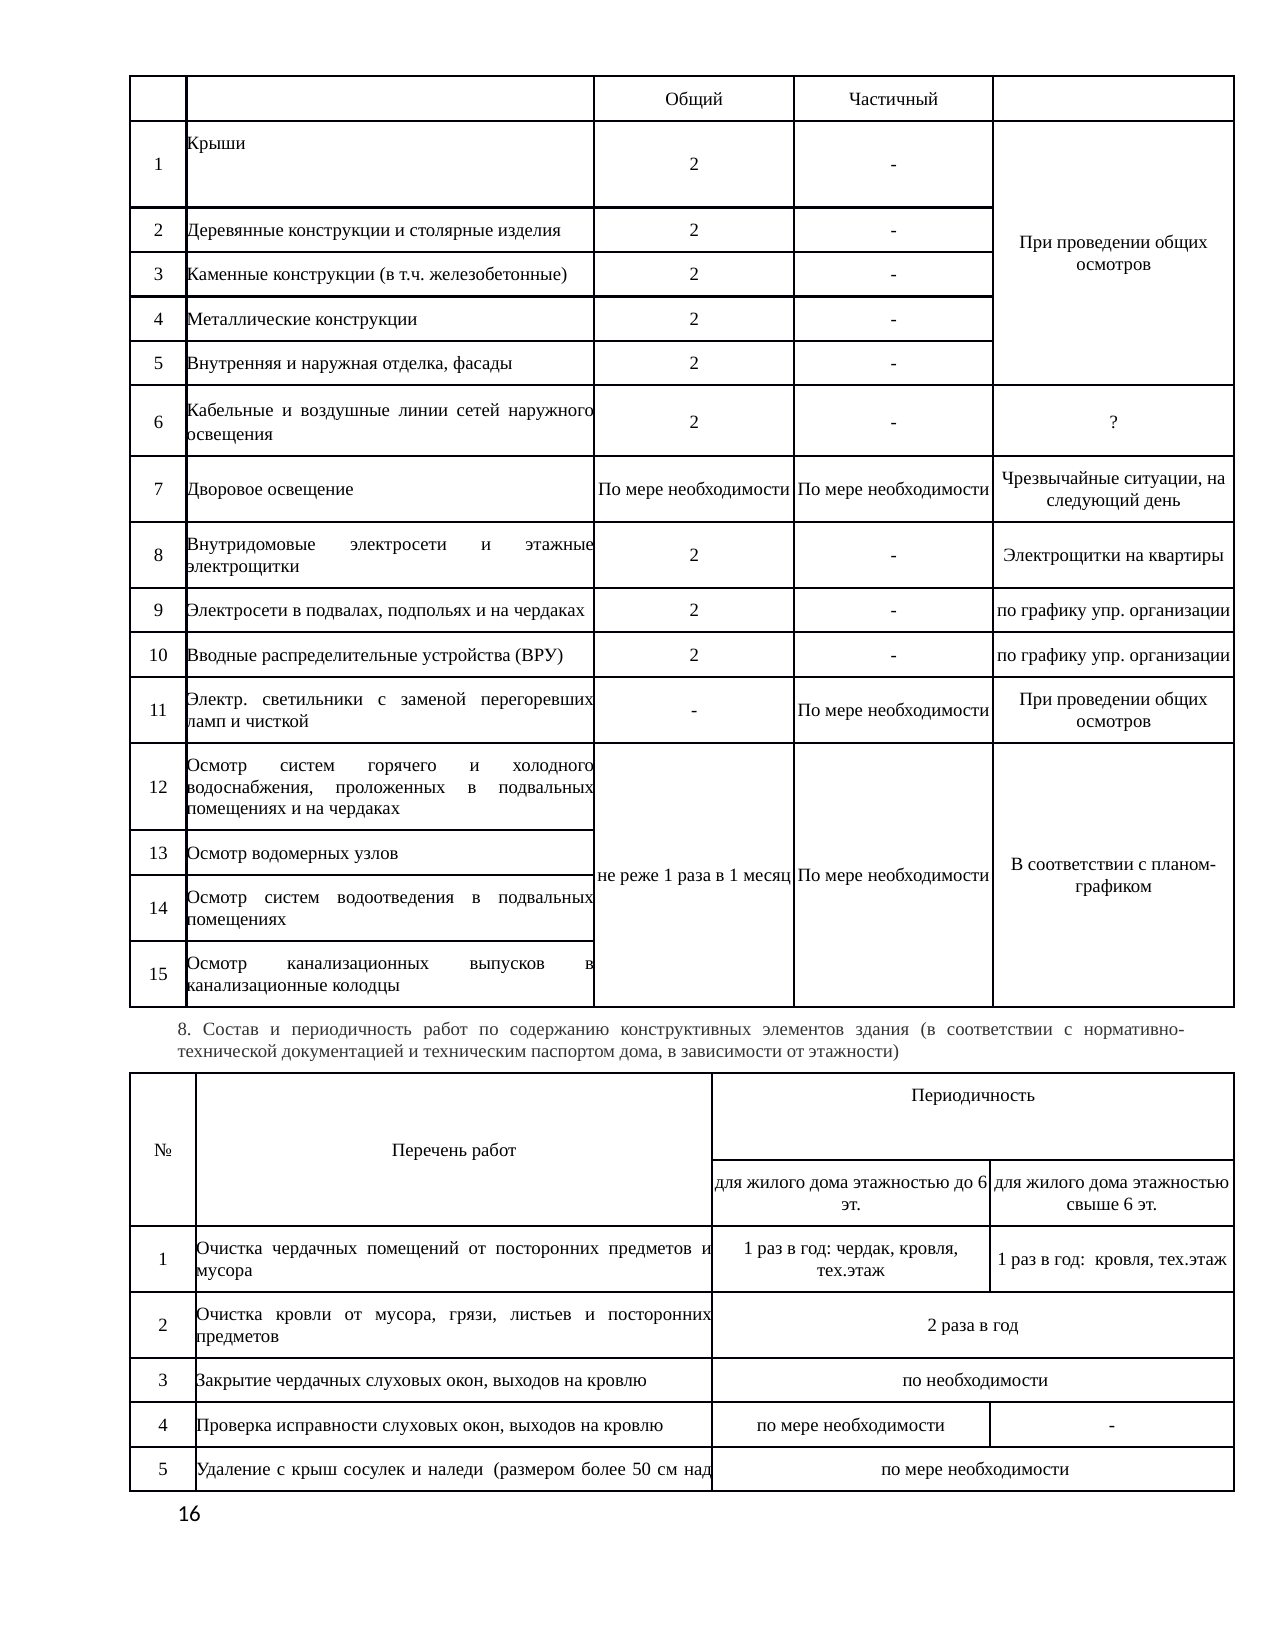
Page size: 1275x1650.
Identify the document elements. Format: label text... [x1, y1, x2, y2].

table_cell Осмотр систем водоотведения в подвальных помещениях [188, 876, 593, 940]
table_cell Осмотр систем горячего и холодного водоснабжения, проложенных в подвальных помещениях и на чердаках [188, 744, 593, 829]
table_cell 2 [595, 122, 793, 206]
table_cell Электросети в подвалах, подпольях и на чердаках [188, 589, 593, 631]
table_cell 2 [131, 1293, 195, 1357]
table_cell - [595, 678, 793, 742]
table_cell Кабельные и воздушные линии сетей наружного освещения [188, 386, 593, 454]
table_cell Внутридомовые электросети и этажные электрощитки [188, 523, 593, 587]
table_cell 4 [131, 298, 185, 340]
table_cell 12 [131, 744, 185, 829]
table_cell 2 [595, 298, 793, 340]
table_cell Внутренняя и наружная отделка, фасады [188, 342, 593, 384]
table_cell 2 [595, 209, 793, 251]
table_cell ? [994, 386, 1233, 454]
text 8. Состав и периодичность работ по содержанию конструктивных элементов здания (в соответствии с нормативно-технической документацией и техническим паспортом дома, в зависимости от этажности) [177, 1018, 1186, 1061]
table_cell Чрезвычайные ситуации, на следующий день [994, 457, 1233, 521]
table_cell При проведении общих осмотров [994, 678, 1233, 742]
table_cell - [795, 298, 992, 340]
table_header [188, 77, 593, 119]
table_cell Очистка кровли от мусора, грязи, листьев и посторонних предметов [197, 1293, 711, 1357]
table_cell 1 [131, 1227, 195, 1291]
table_cell 2 [595, 589, 793, 631]
table_cell 13 [131, 831, 185, 874]
table_cell 3 [131, 253, 185, 295]
table_cell 11 [131, 678, 185, 742]
table_cell 2 [131, 209, 185, 251]
table_cell Деревянные конструкции и столярные изделия [188, 209, 593, 251]
table_header Периодичность [713, 1074, 1233, 1159]
table_cell 4 [131, 1403, 195, 1446]
table_cell - [795, 633, 992, 676]
table_cell Электрощитки на квартиры [994, 523, 1233, 587]
table_header Перечень работ [197, 1074, 711, 1225]
table_cell 2 [595, 342, 793, 384]
table_cell - [795, 122, 992, 206]
table_header № [131, 1074, 195, 1225]
table_cell 5 [131, 1448, 195, 1490]
table_cell по графику упр. организации [994, 589, 1233, 631]
table_cell Осмотр канализационных выпусков в канализационные колодцы [188, 942, 593, 1006]
table_cell По мере необходимости [795, 457, 992, 521]
table_cell Электр. светильники с заменой перегоревших ламп и чисткой [188, 678, 593, 742]
table_cell Металлические конструкции [188, 298, 593, 340]
table_cell по необходимости [713, 1359, 1233, 1401]
table_cell 15 [131, 942, 185, 1006]
table_cell 2 [595, 253, 793, 295]
table_header [131, 77, 185, 119]
table_cell - [795, 253, 992, 295]
table_cell Вводные распределительные устройства (ВРУ) [188, 633, 593, 676]
table_cell - [795, 589, 992, 631]
table_cell по мере необходимости [713, 1403, 989, 1446]
table_cell по мере необходимости [713, 1448, 1233, 1490]
table_cell 6 [131, 386, 185, 454]
table_cell 2 [595, 523, 793, 587]
table_cell - [795, 386, 992, 454]
table_cell для жилого дома этажностью до 6 эт. [713, 1161, 989, 1225]
table_cell 1 раз в год: кровля, тех.этаж [991, 1227, 1233, 1291]
table_cell 9 [131, 589, 185, 631]
table_cell Каменные конструкции (в т.ч. железобетонные) [188, 253, 593, 295]
table_header [994, 77, 1233, 119]
table_cell Осмотр водомерных узлов [188, 831, 593, 874]
table_cell - [991, 1403, 1233, 1446]
table_cell 10 [131, 633, 185, 676]
table_cell Частичный [795, 77, 992, 119]
table_cell 7 [131, 457, 185, 521]
table_cell 2 раза в год [713, 1293, 1233, 1357]
table_cell 1 [131, 122, 185, 206]
table_cell По мере необходимости [595, 457, 793, 521]
table_cell 2 [595, 386, 793, 454]
table_cell По мере необходимости [795, 678, 992, 742]
table_cell 5 [131, 342, 185, 384]
table_cell для жилого дома этажностью свыше 6 эт. [991, 1161, 1233, 1225]
table_cell При проведении общих осмотров [994, 122, 1233, 384]
table_cell 2 [595, 633, 793, 676]
table_cell Очистка чердачных помещений от посторонних предметов и мусора [197, 1227, 711, 1291]
table_cell Общий [595, 77, 793, 119]
table_cell не реже 1 раза в 1 месяц [595, 744, 793, 1006]
table_cell по графику упр. организации [994, 633, 1233, 676]
table_cell Закрытие чердачных слуховых окон, выходов на кровлю [197, 1359, 711, 1401]
table_cell Удаление с крыш сосулек и наледи (размером более 50 см над [197, 1448, 711, 1490]
table_cell 3 [131, 1359, 195, 1401]
table_cell Проверка исправности слуховых окон, выходов на кровлю [197, 1403, 711, 1446]
table_cell По мере необходимости [795, 744, 992, 1006]
table_cell - [795, 342, 992, 384]
table_cell 14 [131, 876, 185, 940]
table_cell - [795, 209, 992, 251]
table_cell В соответствии с планом-графиком [994, 744, 1233, 1006]
table_cell 8 [131, 523, 185, 587]
table_cell Крыши [188, 122, 593, 206]
table_cell - [795, 523, 992, 587]
table_cell Дворовое освещение [188, 457, 593, 521]
table_cell 1 раз в год: чердак, кровля, тех.этаж [713, 1227, 989, 1291]
